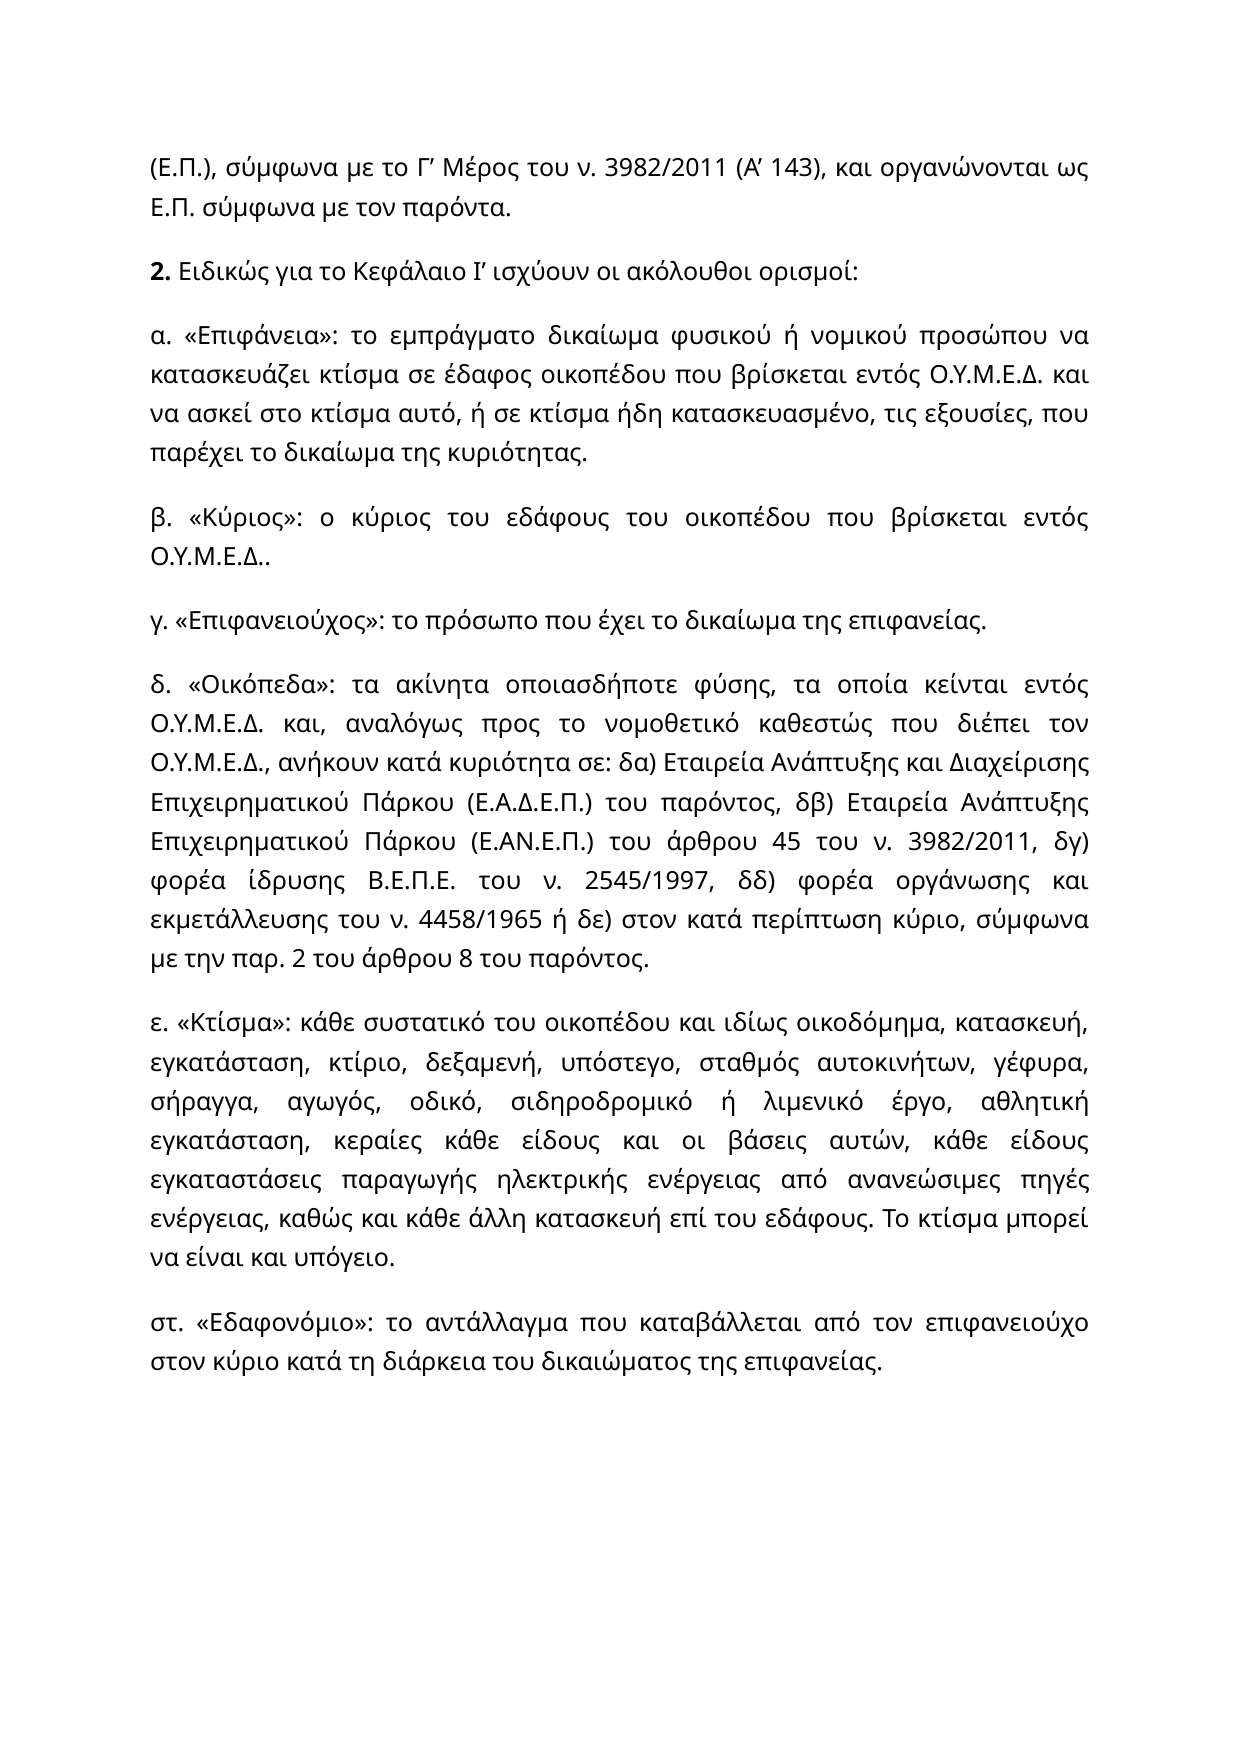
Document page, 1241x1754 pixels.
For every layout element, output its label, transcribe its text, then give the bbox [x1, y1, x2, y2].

text β. «Κύριος»: ο κύριος του εδάφους του οικοπέδου που βρίσκεται εντός Ο.Υ.Μ.Ε.Δ.. [150, 499, 1090, 572]
text δ. «Οικόπεδα»: τα ακίνητα οποιασδήποτε φύσης, τα οποία κείνται εντός Ο.Υ.Μ.Ε.Δ. και, αναλόγως προς το νομοθετικό καθεστώς που διέπει τον Ο.Υ.Μ.Ε.Δ., ανήκουν κατά κυριότητα σε: δα) Εταιρεία Ανάπτυξης και Διαχείρισης Επιχειρηματικού Πάρκου (Ε.Α.Δ.Ε.Π.) του παρόντος, δβ) Εταιρεία Ανάπτυξης Επιχειρηματικού Πάρκου (Ε.ΑΝ.Ε.Π.) του άρθρου 45 του ν. 3982/2011, δγ) φορέα ίδρυσης Β.Ε.Π.Ε. του ν. 2545/1997, δδ) φορέα οργάνωσης και εκμετάλλευσης του ν. 4458/1965 ή δε) στον κατά περίπτωση κύριο, σύμφωνα με την παρ. 2 του άρθρου 8 του παρόντος. [150, 667, 1090, 975]
text α. «Επιφάνεια»: το εμπράγματο δικαίωμα φυσικού ή νομικού προσώπου να κατασκευάζει κτίσμα σε έδαφος οικοπέδου που βρίσκεται εντός Ο.Υ.Μ.Ε.Δ. και να ασκεί στο κτίσμα αυτό, ή σε κτίσμα ήδη κατασκευασμένο, τις εξουσίες, που παρέχει το δικαίωμα της κυριότητας. [150, 317, 1090, 469]
text 2. Ειδικώς για το Κεφάλαιο Ι’ ισχύουν οι ακόλουθοι ορισμοί: [150, 253, 1090, 287]
text (Ε.Π.), σύμφωνα με το Γ’ Μέρος του ν. 3982/2011 (Α’ 143), και οργανώνονται ως Ε.Π. σύμφωνα με τον παρόντα. [150, 150, 1090, 223]
text ε. «Κτίσμα»: κάθε συστατικό του οικοπέδου και ιδίως οικοδόμημα, κατασκευή, εγκατάσταση, κτίριο, δεξαμενή, υπόστεγο, σταθμός αυτοκινήτων, γέφυρα, σήραγγα, αγωγός, οδικό, σιδηροδρομικό ή λιμενικό έργο, αθλητική εγκατάσταση, κεραίες κάθε είδους και οι βάσεις αυτών, κάθε είδους εγκαταστάσεις παραγωγής ηλεκτρικής ενέργειας από ανανεώσιμες πηγές ενέργειας, καθώς και κάθε άλλη κατασκευή επί του εδάφους. Το κτίσμα μπορεί να είναι και υπόγειο. [150, 1005, 1090, 1274]
text στ. «Εδαφονόμιο»: το αντάλλαγμα που καταβάλλεται από τον επιφανειούχο στον κύριο κατά τη διάρκεια του δικαιώματος της επιφανείας. [150, 1304, 1090, 1377]
text γ. «Επιφανειούχος»: το πρόσωπο που έχει το δικαίωμα της επιφανείας. [150, 602, 1090, 637]
